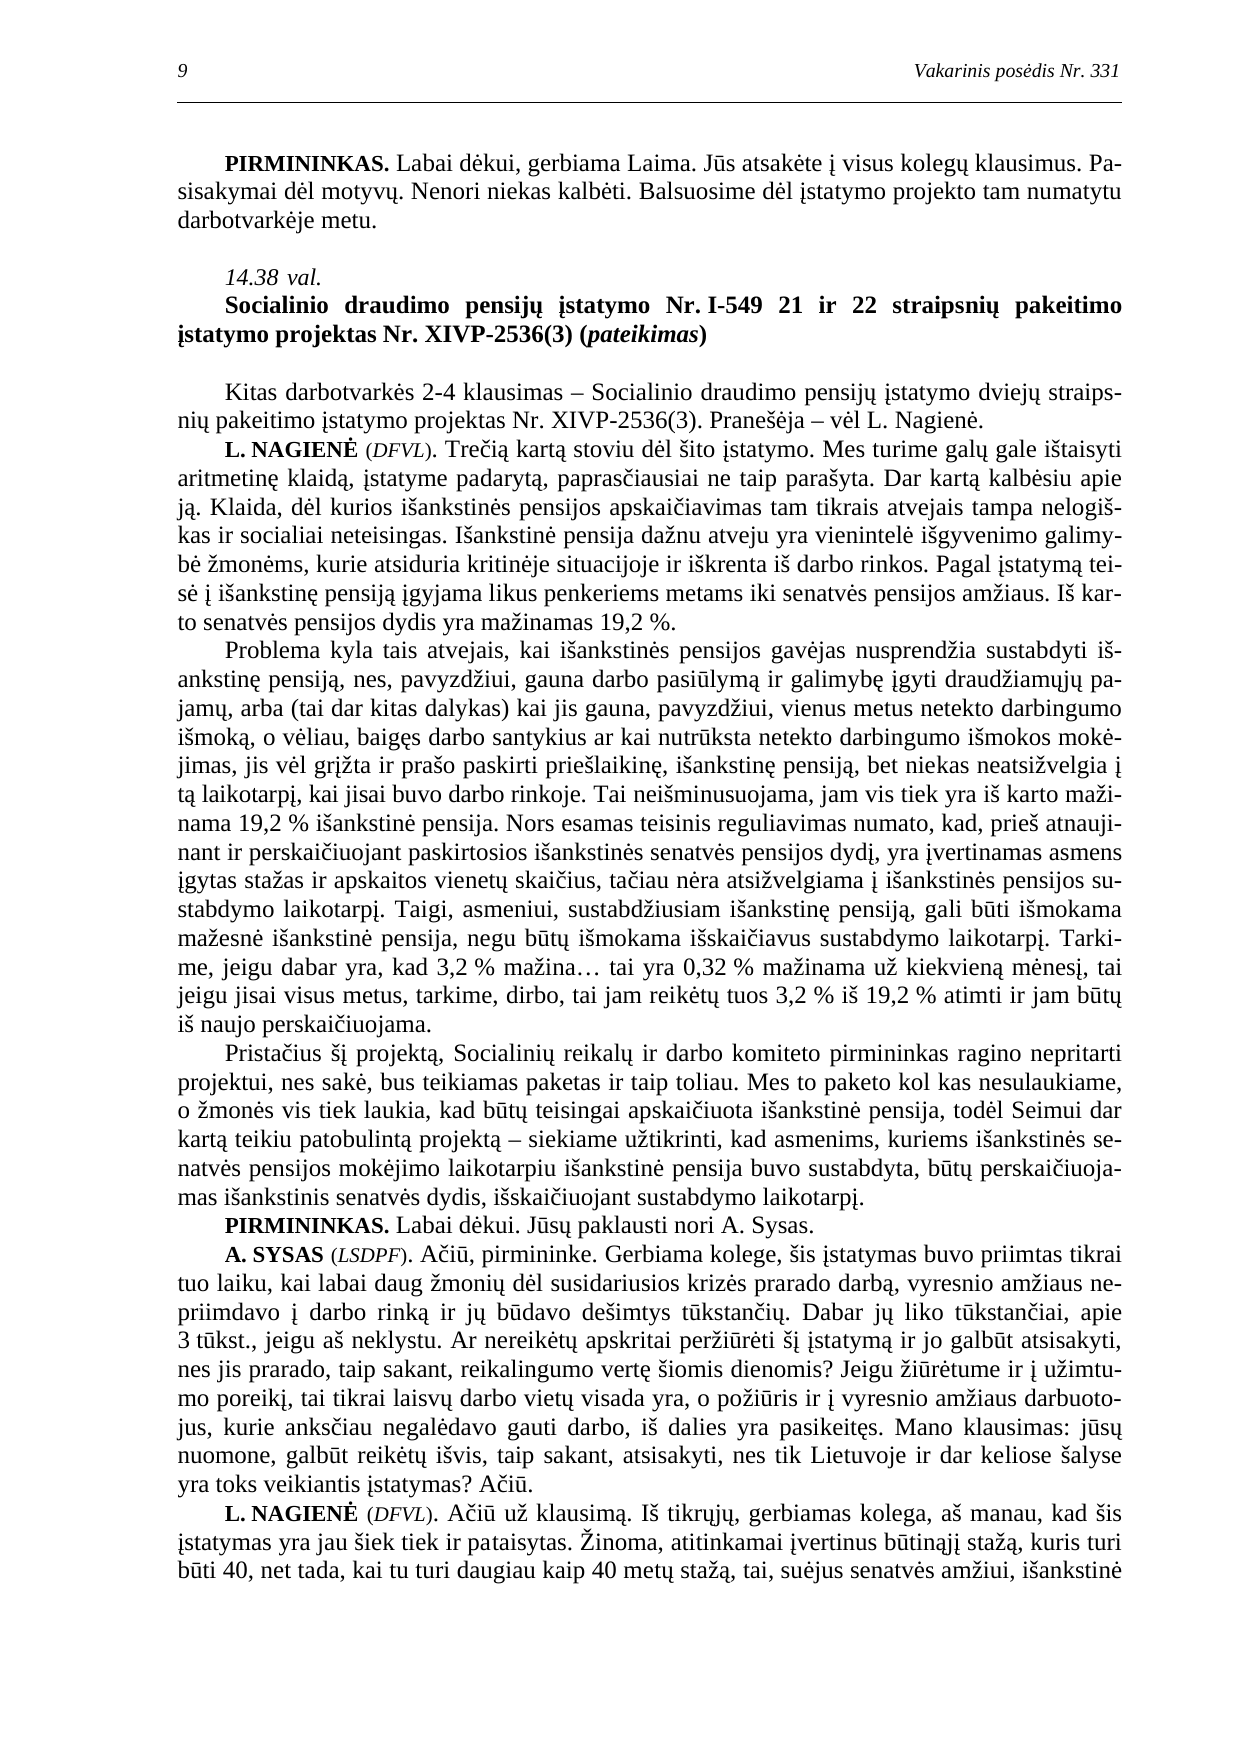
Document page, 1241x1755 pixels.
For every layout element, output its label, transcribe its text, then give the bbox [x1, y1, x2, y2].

text A. SYSAS (LSDPF). Ačiū, pir­mi­nin­ke. Ger­bia­ma ko­le­ge, šis įsta­ty­mas bu­vo pri­im­tas tik­rai tuo lai­ku, kai la­bai daug žmo­nių dėl su­si­da­riu­sios kri­zės pra­ra­do dar­bą, vy­res­nio am­žiaus ne­pri­im­da­vo į dar­bo rin­ką ir jų bū­da­vo de­šim­tys tūks­tan­čių. Da­bar jų li­ko tūks­tan­čiai, apie 3 tūkst., jei­gu aš ne­klys­tu. Ar ne­rei­kė­tų ap­skri­tai per­žiū­rė­ti šį įsta­ty­mą ir jo gal­būt at­si­sa­ky­ti, nes jis pra­ra­do, taip sa­kant, rei­ka­lin­gu­mo ver­tę šio­mis die­no­mis? Jei­gu žiū­rė­tu­me ir į už­im­tu­mo po­rei­kį, tai tik­rai lais­vų dar­bo vie­tų vi­sa­da yra, o po­žiū­ris ir į vy­res­nio am­žiaus dar­buo­to­jus, ku­rie anks­čiau ne­ga­lė­da­vo gau­ti dar­bo, iš da­lies yra pa­si­kei­tęs. Ma­no klau­si­mas: jū­sų nuo­mo­ne, gal­būt rei­kė­tų iš­vis, taip sa­kant, at­si­sa­ky­ti, nes tik Lie­tu­vo­je ir dar ke­lio­se ša­ly­se yra toks vei­kian­tis įsta­ty­mas? Ačiū. [177, 1239, 1122, 1498]
text 14.38 val. [224, 263, 1122, 290]
text L. NAGIENĖ (DFVL). Tre­čią kar­tą sto­viu dėl ši­to įsta­ty­mo. Mes tu­ri­me ga­lų ga­le iš­tai­sy­ti arit­me­ti­nę klai­dą, įsta­ty­me pa­da­ry­tą, papras­čiau­siai ne taip pa­ra­šy­ta. Dar kar­tą kal­bė­siu apie ją. Klai­da, dėl ku­rios iš­anks­ti­nės pen­si­jos ap­skai­čia­vi­mas tam tik­rais at­ve­jais tam­pa ne­lo­giš­kas ir so­cia­liai ne­tei­sin­gas. Iš­anks­ti­nė pen­si­ja daž­nu at­ve­ju yra vie­nin­te­lė iš­gy­ve­ni­mo ga­li­my­bė žmo­nėms, ku­rie at­si­du­ria kri­ti­nė­je si­tu­a­ci­jo­je ir iš­kren­ta iš dar­bo rin­kos. Pa­gal įsta­ty­mą tei­sė į iš­anks­ti­nę pen­si­ją įgy­ja­ma li­kus pen­ke­riems me­tams iki se­nat­vės pen­si­jos am­žiaus. Iš kar­to se­nat­vės pen­si­jos dy­dis yra ma­ži­na­mas 19,2 %. [177, 434, 1122, 635]
text Pri­sta­čius šį pro­jek­tą, So­cia­li­nių rei­ka­lų ir dar­bo ko­mi­te­to pir­mi­nin­kas ra­gi­no ne­pri­tar­ti pro­jek­tui, nes sa­kė, bus tei­kia­mas pa­ke­tas ir taip to­liau. Mes to pa­ke­to kol kas ne­su­lau­kia­me, o žmo­nės vis tiek lau­kia, kad bū­tų tei­sin­gai ap­skai­čiuo­ta iš­anks­ti­nė pen­si­ja, to­dėl Sei­mui dar kar­tą tei­kiu pa­to­bu­lin­tą pro­jek­tą – sie­kia­me už­tik­rin­ti, kad as­me­nims, ku­riems iš­anks­ti­nės se­nat­vės pen­si­jos mo­kė­ji­mo lai­ko­tar­piu iš­anks­ti­nė pen­si­ja bu­vo su­stab­dy­ta, bū­tų per­skai­čiuo­ja­mas iš­anks­ti­nis se­nat­vės dy­dis, iš­skai­čiuo­jant su­stab­dy­mo lai­ko­tar­pį. [177, 1038, 1122, 1210]
text PIRMININKAS. La­bai dė­kui. Jū­sų pa­klaus­ti no­ri A. Sy­sas. [177, 1210, 1122, 1239]
text So­cia­li­nio drau­di­mo pen­si­jų įsta­ty­mo Nr. I-549 21 ir 22 straips­nių pa­kei­ti­mo įstatymo pro­jek­tas Nr. XIVP-2536(3) (pa­tei­ki­mas) [177, 290, 1122, 348]
text Ki­tas dar­bo­tvarkės 2-4 klau­si­mas – So­cia­li­nio drau­di­mo pen­si­jų įsta­ty­mo dvie­jų straips­nių pa­kei­ti­mo įsta­ty­mo pro­jek­tas Nr. XIVP-2536(3). Pra­ne­šė­ja – vėl L. Na­gie­nė. [177, 377, 1122, 434]
text PIRMININKAS. La­bai dė­kui, ger­bia­ma Lai­ma. Jūs at­sa­kė­te į vi­sus ko­le­gų klau­si­mus. Pa­si­sa­ky­mai dėl mo­ty­vų. Ne­no­ri nie­kas kal­bė­ti. Bal­suo­si­me dėl įsta­ty­mo pro­jek­to tam nu­ma­ty­tu dar­bo­tvarkėje me­tu. [177, 148, 1122, 234]
text Pro­ble­ma ky­la tais at­ve­jais, kai iš­anks­ti­nės pen­si­jos ga­vė­jas nu­spren­džia su­stab­dy­ti iš­anks­ti­nę pen­si­ją, nes, pa­vyz­džiui, gau­na dar­bo pa­siū­ly­mą ir ga­li­my­bę įgy­ti drau­džia­mų­jų pa­ja­mų, ar­ba (tai dar ki­tas da­ly­kas) kai jis gau­na, pa­vyz­džiui, vie­nus me­tus ne­tek­to dar­bin­gu­mo iš­mo­ką, o vė­liau, bai­gęs dar­bo san­ty­kius ar kai nu­trūks­ta ne­tek­to dar­bin­gu­mo iš­mo­kos mo­kė­ji­mas, jis vėl grįž­ta ir pra­šo pa­skir­ti prieš­lai­ki­nę, iš­anks­ti­nę pen­si­ją, bet nie­kas neat­si­žvel­gia į tą lai­ko­tar­pį, kai ji­sai bu­vo dar­bo rin­ko­je. Tai ne­iš­mi­nu­suo­ja­ma, jam vis tiek yra iš kar­to ma­ži­na­ma 19,2 % iš­anks­ti­nė pen­si­ja. Nors esa­mas tei­si­nis re­gu­lia­vi­mas nu­ma­to, kad, prieš at­nau­ji­nant ir per­skai­čiuo­jant pa­skir­to­sios iš­anks­ti­nės se­nat­vės pen­si­jos dy­dį, yra įver­ti­na­mas as­mens įgy­tas sta­žas ir ap­skai­tos vie­ne­tų skai­čius, ta­čiau nė­ra at­si­žvel­gia­ma į iš­anks­ti­nės pen­si­jos su­stab­dy­mo lai­ko­tar­pį. Tai­gi, as­me­niui, su­stab­džiu­siam iš­anks­ti­nę pen­si­ją, ga­li bū­ti iš­mo­ka­ma ma­žes­nė iš­anks­ti­nė pen­si­ja, ne­gu bū­tų iš­mo­ka­ma iš­skai­čia­vus su­stab­dy­mo lai­ko­tar­pį. Tar­ki­me, jei­gu da­bar yra, kad 3,2 % ma­ži­na… tai yra 0,32 % ma­ži­na­ma už kiek­vie­ną mė­ne­sį, tai jei­gu ji­sai vi­sus me­tus, tar­ki­me, dir­bo, tai jam rei­kė­tų tuos 3,2 % iš 19,2 % at­im­ti ir jam bū­tų iš nau­jo per­skai­čiuo­ja­ma. [177, 635, 1122, 1038]
text L. NAGIENĖ (DFVL). Ačiū už klau­si­mą. Iš tik­rų­jų, ger­bia­mas ko­le­ga, aš ma­nau, kad šis įsta­ty­mas yra jau šiek tiek ir pa­tai­sy­tas. Ži­no­ma, ati­tin­ka­mai įver­ti­nus bū­ti­ną­jį sta­žą, ku­ris tu­ri bū­ti 40, net ta­da, kai tu tu­ri dau­giau kaip 40 me­tų sta­žą, tai, su­ėjus se­nat­vės am­žiui, iš­an­k­s­ti­nė [177, 1498, 1122, 1584]
